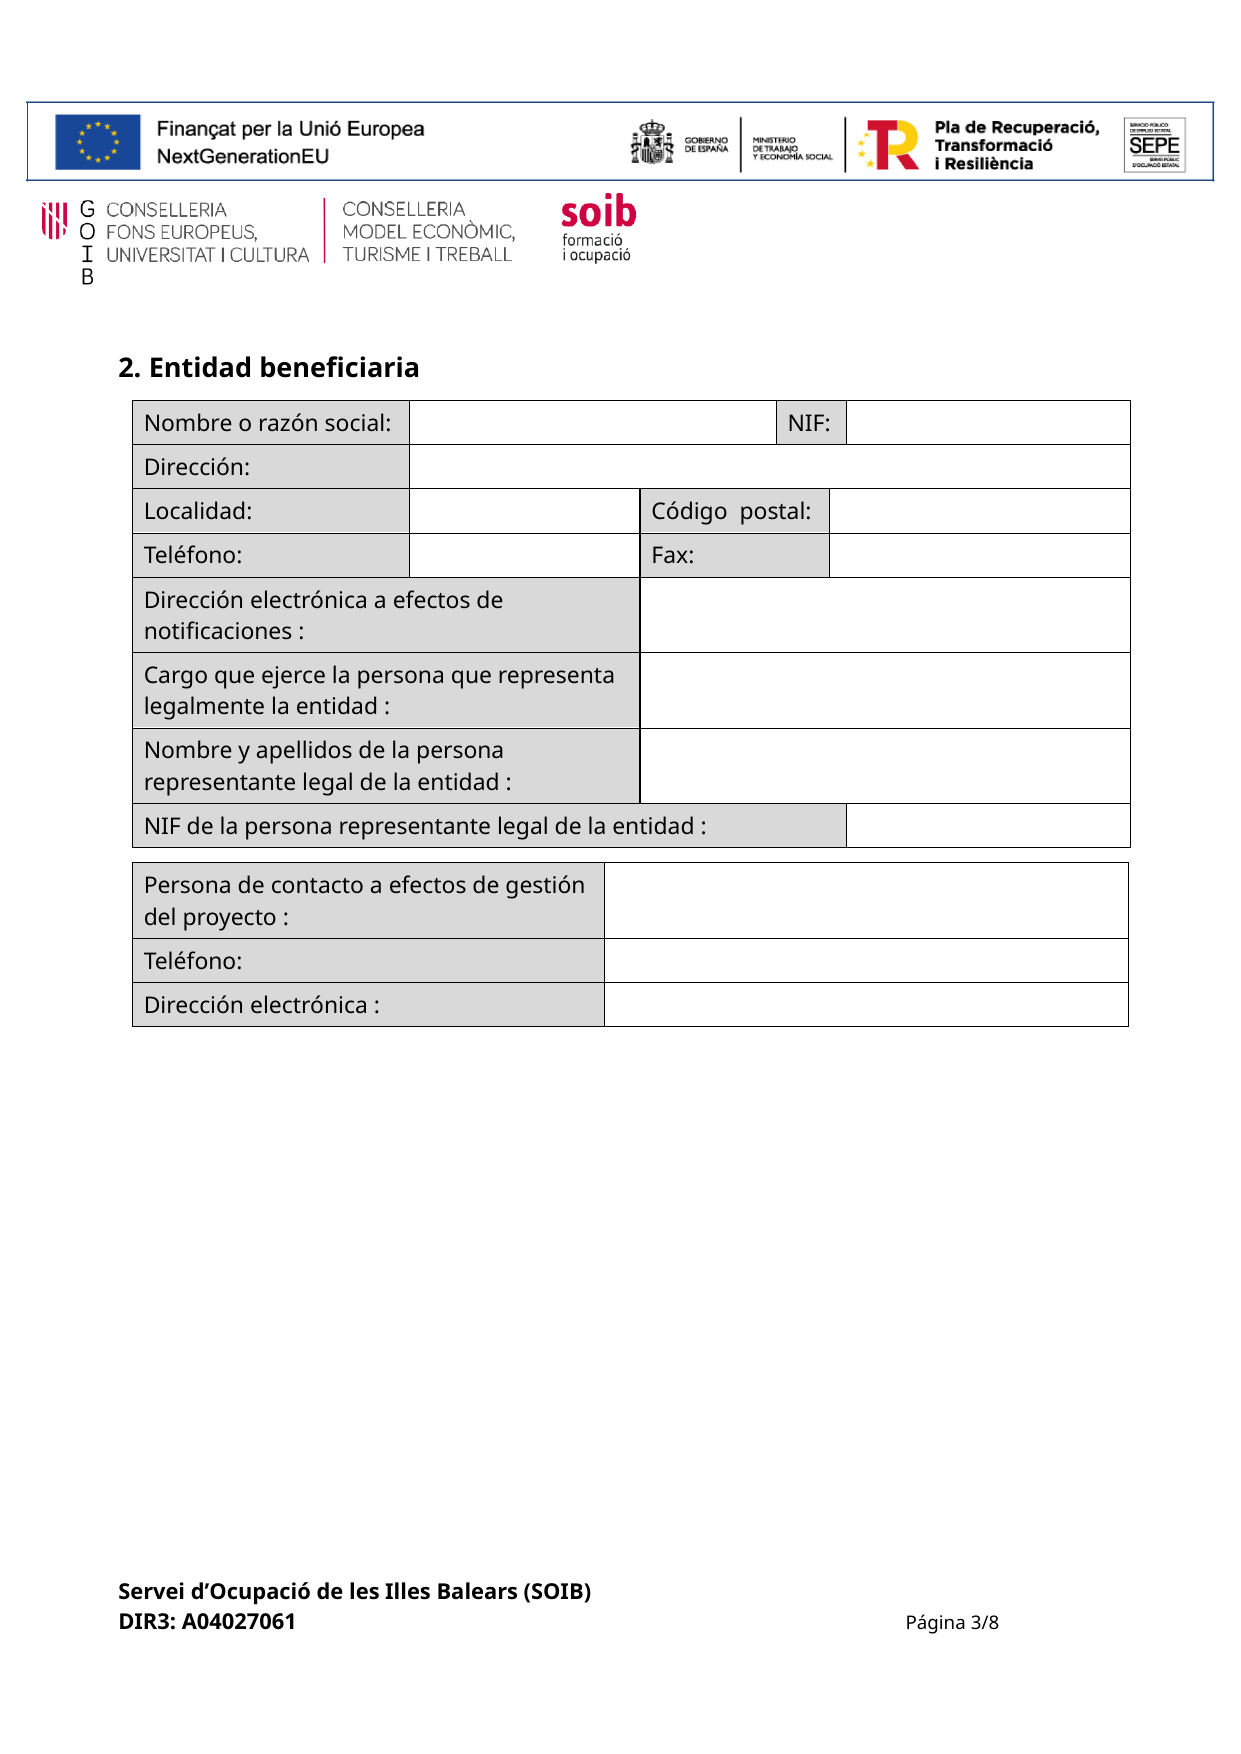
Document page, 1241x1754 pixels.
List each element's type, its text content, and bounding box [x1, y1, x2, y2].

table_cell Dirección electrónica : [133, 983, 604, 1026]
table_cell Dirección: [133, 445, 409, 488]
picture [12, 78, 1222, 221]
table_header [605, 863, 1128, 938]
table_cell [410, 445, 1130, 488]
table_cell Teléfono: [133, 534, 409, 577]
table_cell NIF de la persona representante legal de la entidad : [133, 804, 846, 847]
table_header [410, 401, 776, 444]
table_header Persona de contacto a efectos de gestión del proyecto : [133, 863, 604, 938]
table_cell [641, 653, 1130, 727]
table_cell [410, 534, 639, 577]
table_cell [641, 578, 1130, 652]
list 2. Entidad beneficiaria [118, 349, 1122, 386]
table_cell [641, 729, 1130, 803]
table_cell [830, 534, 1130, 577]
table_cell [847, 804, 1130, 847]
table_cell [605, 939, 1128, 982]
table_header Nombre o razón social: [133, 401, 409, 444]
table_cell Teléfono: [133, 939, 604, 982]
table_cell Fax: [641, 534, 829, 577]
table_cell Nombre y apellidos de la persona representante legal de la entidad : [133, 729, 639, 803]
table_cell Dirección electrónica a efectos de notificaciones : [133, 578, 639, 652]
table_cell Localidad: [133, 489, 409, 532]
table_cell [605, 983, 1128, 1026]
table_header [847, 401, 1130, 444]
table_cell [830, 489, 1130, 532]
table_cell Código postal: [641, 489, 829, 532]
table_cell [410, 489, 639, 532]
table_cell Cargo que ejerce la persona que representa legalmente la entidad : [133, 653, 639, 727]
table_header NIF: [777, 401, 846, 444]
